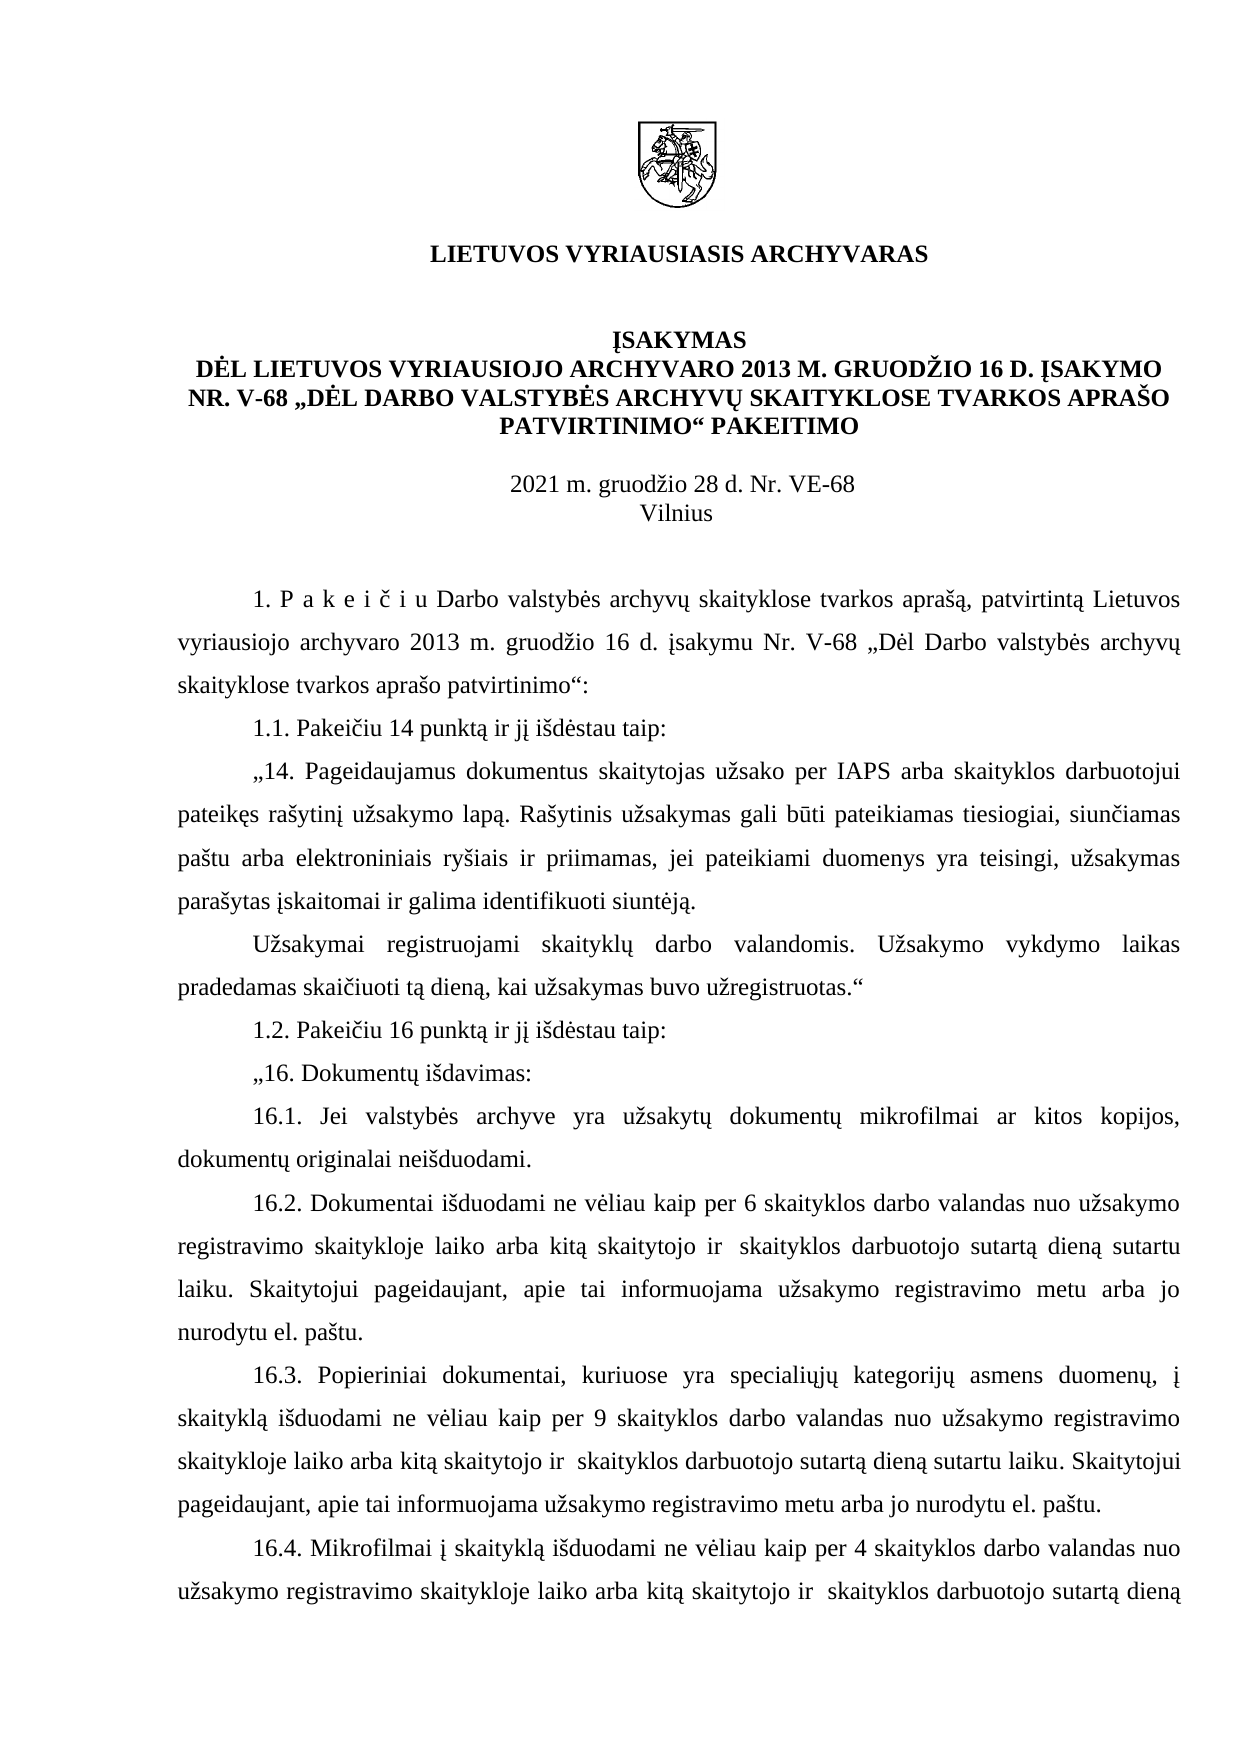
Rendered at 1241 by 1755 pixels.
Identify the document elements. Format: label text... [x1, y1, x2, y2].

text 2021 m. gruodžio 28 d. Nr. VE-68 [177, 469, 1181, 498]
text Užsakymai registruojami skaityklų darbo valandomis. Užsakymo vykdymo laikas pradedamas skaičiuoti tą dieną, kai užsakymas buvo užregistruotas.“ [177, 929, 1181, 1001]
text 16.2. Dokumentai išduodami ne vėliau kaip per 6 skaityklos darbo valandas nuo užsakymo registravimo skaitykloje laiko arba kitą skaitytojo ir skaityklos darbuotojo sutartą dieną sutartu laiku. Skaitytojui pageidaujant, apie tai informuojama užsakymo registravimo metu arba jo nurodytu el. paštu. [177, 1188, 1181, 1346]
text DĖL LIETUVOS VYRIAUSIOJO ARCHYVARO 2013 M. GRUODŽIO 16 D. ĮSAKYMO NR. V-68 „DĖL DARBO VALSTYBĖS ARCHYVŲ SKAITYKLOSE TVARKOS APRAŠO PATVIRTINIMO“ PAKEITIMO [177, 354, 1181, 440]
text 16.3. Popieriniai dokumentai, kuriuose yra specialiųjų kategorijų asmens duomenų, į skaityklą išduodami ne vėliau kaip per 9 skaityklos darbo valandas nuo užsakymo registravimo skaitykloje laiko arba kitą skaitytojo ir skaityklos darbuotojo sutartą dieną sutartu laiku. Skaitytojui pageidaujant, apie tai informuojama užsakymo registravimo metu arba jo nurodytu el. paštu. [177, 1360, 1181, 1518]
text 16.1. Jei valstybės archyve yra užsakytų dokumentų mikrofilmai ar kitos kopijos, dokumentų originalai neišduodami. [177, 1101, 1181, 1173]
text 1. P a k e i č i u Darbo valstybės archyvų skaityklose tvarkos aprašą, patvirtintą Lietuvos vyriausiojo archyvaro 2013 m. gruodžio 16 d. įsakymu Nr. V-68 „Dėl Darbo valstybės archyvų skaityklose tvarkos aprašo patvirtinimo“: [177, 584, 1181, 699]
text LIETUVOS VYRIAUSIASIS ARCHYVARAS [177, 239, 1181, 268]
text 1.2. Pakeičiu 16 punktą ir jį išdėstau taip: [177, 1015, 1181, 1044]
text 1.1. Pakeičiu 14 punktą ir jį išdėstau taip: [177, 713, 1181, 742]
text „16. Dokumentų išdavimas: [177, 1058, 1181, 1087]
text „14. Pageidaujamus dokumentus skaitytojas užsako per IAPS arba skaityklos darbuotojui pateikęs rašytinį užsakymo lapą. Rašytinis užsakymas gali būti pateikiamas tiesiogiai, siunčiamas paštu arba elektroniniais ryšiais ir priimamas, jei pateikiami duomenys yra teisingi, užsakymas parašytas įskaitomai ir galima identifikuoti siuntėją. [177, 756, 1181, 914]
text Vilnius [177, 498, 1181, 526]
text ĮSAKYMAS [177, 325, 1181, 354]
text 16.4. Mikrofilmai į skaityklą išduodami ne vėliau kaip per 4 skaityklos darbo valandas nuo užsakymo registravimo skaitykloje laiko arba kitą skaitytojo ir skaityklos darbuotojo sutartą dieną [177, 1533, 1181, 1604]
